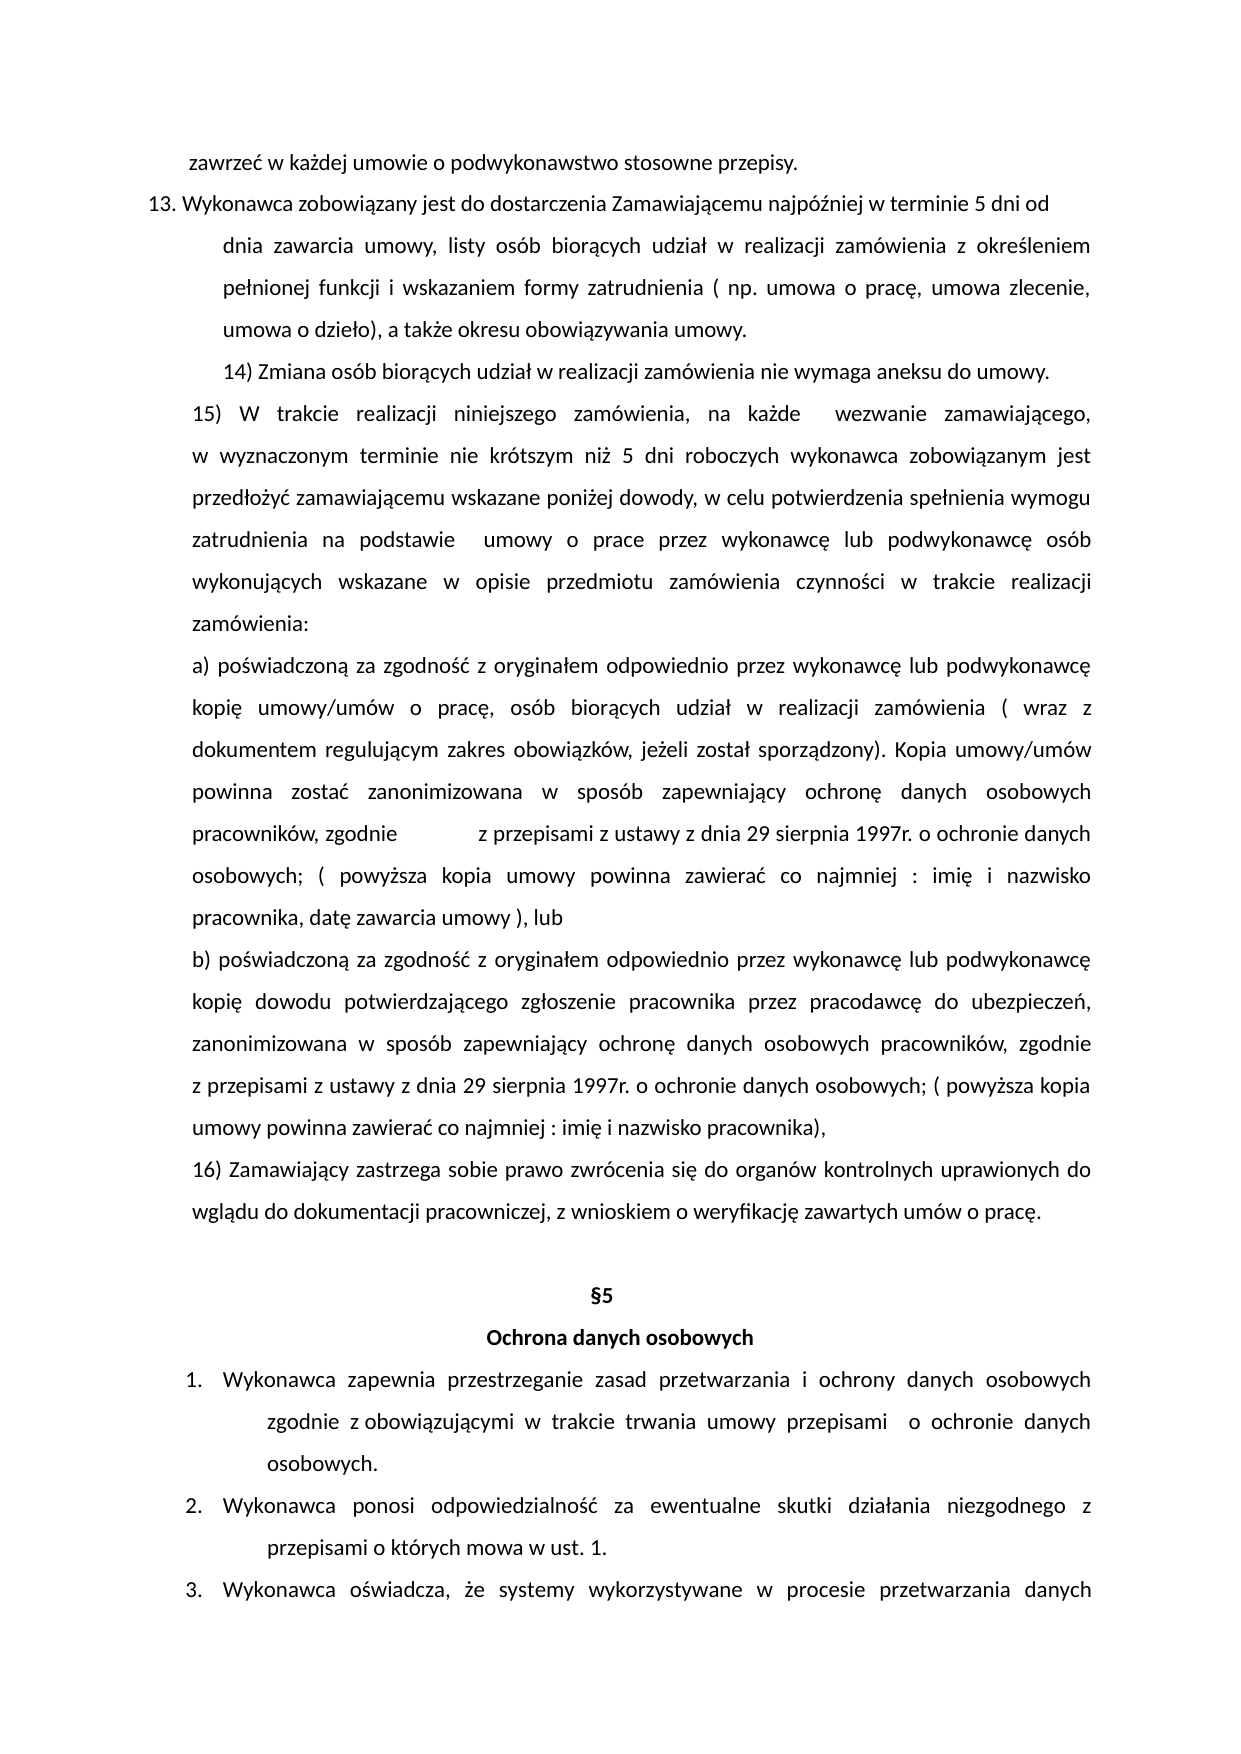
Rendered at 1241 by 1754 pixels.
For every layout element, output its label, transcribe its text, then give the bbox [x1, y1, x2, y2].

list Wykonawca zapewnia przestrzeganie zasad przetwarzania i ochrony danych osobowych zgodnie z obowiązującymi w trakcie trwania umowy przepisami o ochronie danych osobowych. [185, 1365, 1093, 1477]
text 13. Wykonawca zobowiązany jest do dostarczenia Zamawiającemu najpóźniej w terminie 5 dni od [148, 189, 1093, 218]
text b) poświadczoną za zgodność z oryginałem odpowiednio przez wykonawcę lub podwykonawcę kopię dowodu potwierdzającego zgłoszenie pracownika przez pracodawcę do ubezpieczeń, zanonimizowana w sposób zapewniający ochronę danych osobowych pracowników, zgodnie z przepisami z ustawy z dnia 29 sierpnia 1997r. o ochronie danych osobowych; ( powyższa kopia umowy powinna zawierać co najmniej : imię i nazwisko pracownika), [192, 945, 1093, 1141]
list Wykonawca oświadcza, że systemy wykorzystywane w procesie przetwarzania danych [185, 1575, 1093, 1603]
text dnia zawarcia umowy, listy osób biorących udział w realizacji zamówienia z określeniem pełnionej funkcji i wskazaniem formy zatrudnienia ( np. umowa o pracę, umowa zlecenie, umowa o dzieło), a także okresu obowiązywania umowy. [223, 232, 1093, 343]
list Wykonawca ponosi odpowiedzialność za ewentualne skutki działania niezgodnego z przepisami o których mowa w ust. 1. [185, 1491, 1093, 1561]
text 16) Zamawiający zastrzega sobie prawo zwrócenia się do organów kontrolnych uprawionych do wglądu do dokumentacji pracowniczej, z wnioskiem o weryfikację zawartych umów o pracę. [192, 1155, 1093, 1225]
text a) poświadczoną za zgodność z oryginałem odpowiednio przez wykonawcę lub podwykonawcę kopię umowy/umów o pracę, osób biorących udział w realizacji zamówienia ( wraz z dokumentem regulującym zakres obowiązków, jeżeli został sporządzony). Kopia umowy/umów powinna zostać zanonimizowana w sposób zapewniający ochronę danych osobowych pracowników, zgodnie z przepisami z ustawy z dnia 29 sierpnia 1997r. o ochronie danych osobowych; ( powyższa kopia umowy powinna zawierać co najmniej : imię i nazwisko pracownika, datę zawarcia umowy ), lub [192, 651, 1093, 931]
text Ochrona danych osobowych [148, 1323, 1093, 1351]
text 15) W trakcie realizacji niniejszego zamówienia, na każde wezwanie zamawiającego, w wyznaczonym terminie nie krótszym niż 5 dni roboczych wykonawca zobowiązanym jest przedłożyć zamawiającemu wskazane poniżej dowody, w celu potwierdzenia spełnienia wymogu zatrudnienia na podstawie umowy o prace przez wykonawcę lub podwykonawcę osób wykonujących wskazane w opisie przedmiotu zamówienia czynności w trakcie realizacji zamówienia: [192, 399, 1093, 637]
text 14) Zmiana osób biorących udział w realizacji zamówienia nie wymaga aneksu do umowy. [223, 357, 1093, 386]
text zawrzeć w każdej umowie o podwykonawstwo stosowne przepisy. [148, 148, 1093, 176]
text §5 [590, 1281, 1093, 1309]
